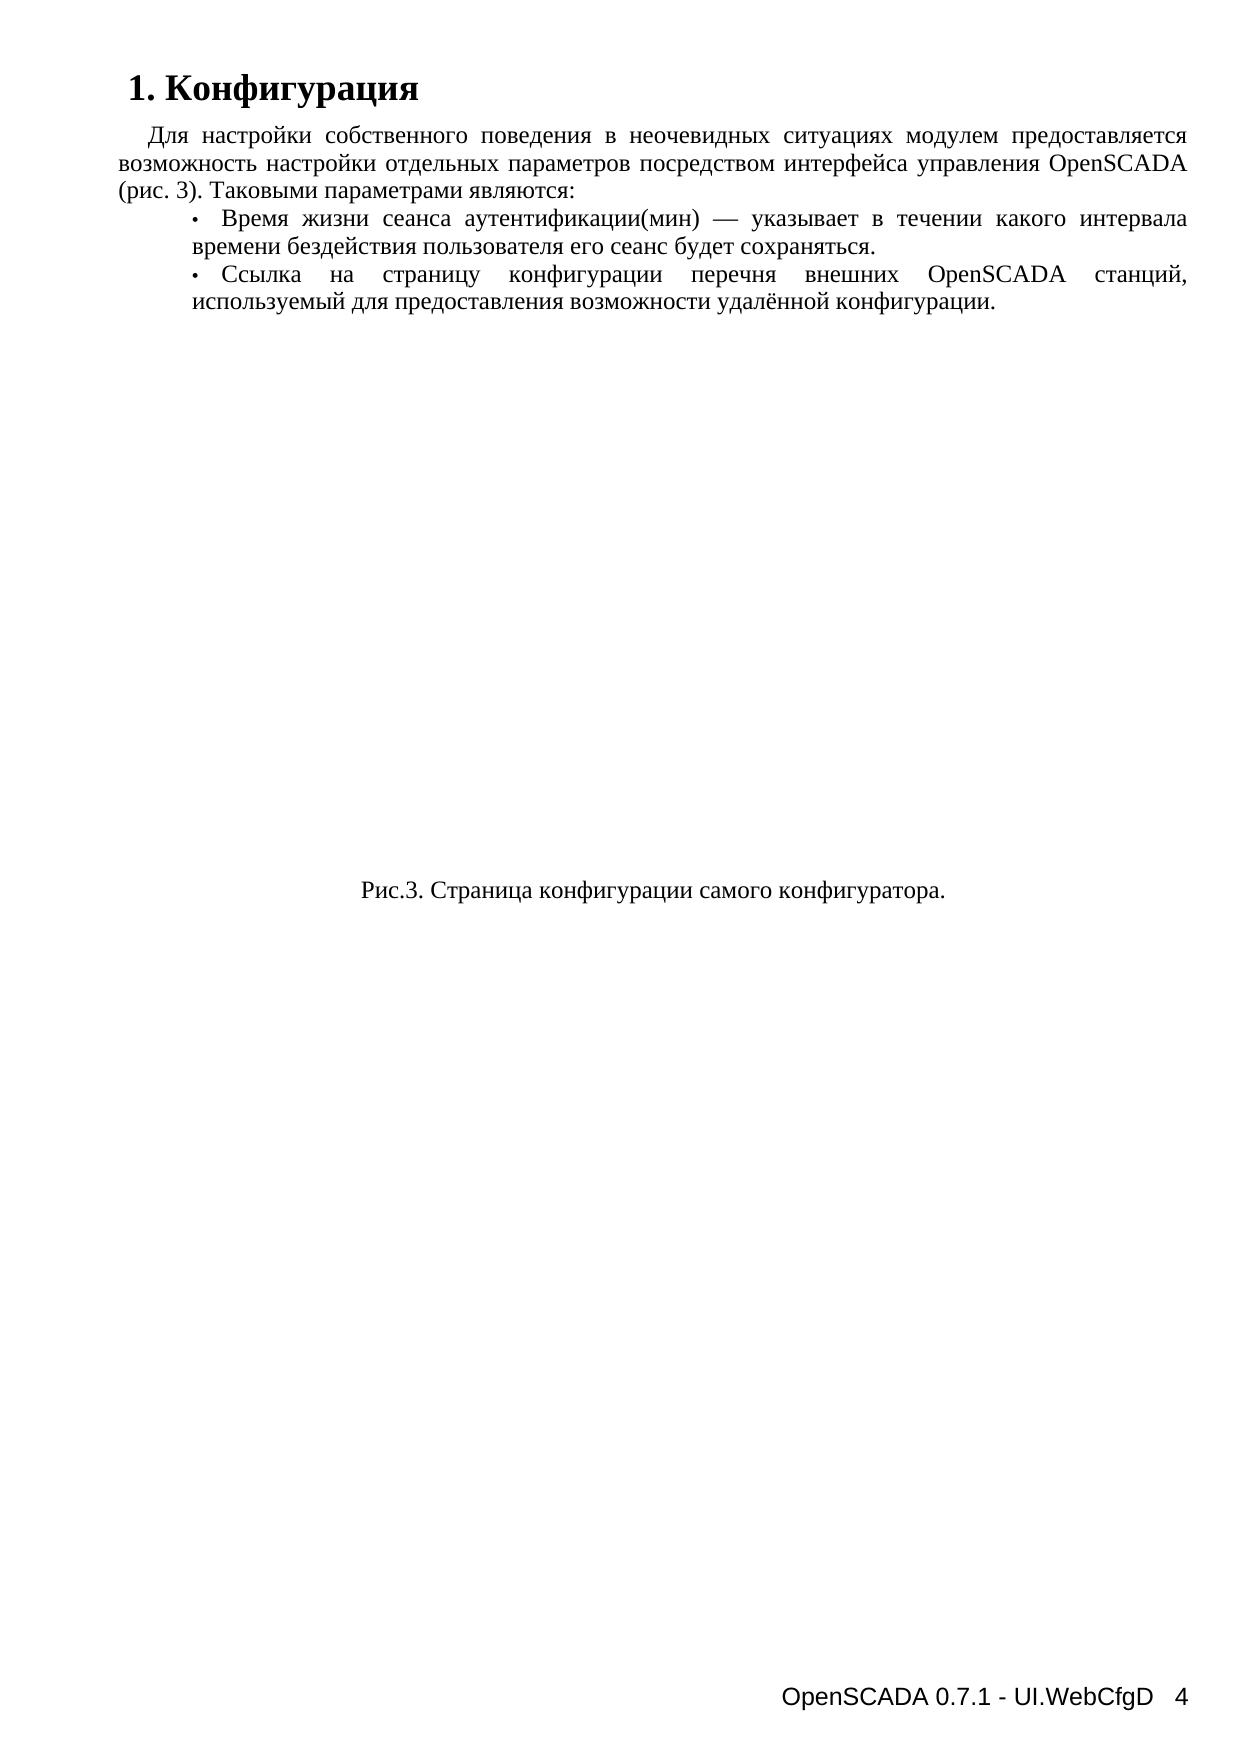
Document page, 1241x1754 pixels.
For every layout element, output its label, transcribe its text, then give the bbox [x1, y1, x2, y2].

list Время жизни сеанса аутентификации(мин) — указывает в течении какого интервала времени бездействия пользователя его сеанс будет сохраняться. [162, 204, 1188, 260]
text Для настройки собственного поведения в неочевидных ситуациях модулем предоставляется возможность настройки отдельных параметров посредством интерфейса управления OpenSCADA (рис. 3). Таковыми параметрами являются: [118, 121, 1188, 204]
list Ссылка на страницу конфигурации перечня внешних OpenSCADA станций, используемый для предоставления возможности удалённой конфигурации. [162, 260, 1188, 315]
subtitle 1. Конфигурация [118, 67, 1188, 109]
text Рис.3. Страница конфигурации самого конфигуратора. [118, 328, 1188, 904]
